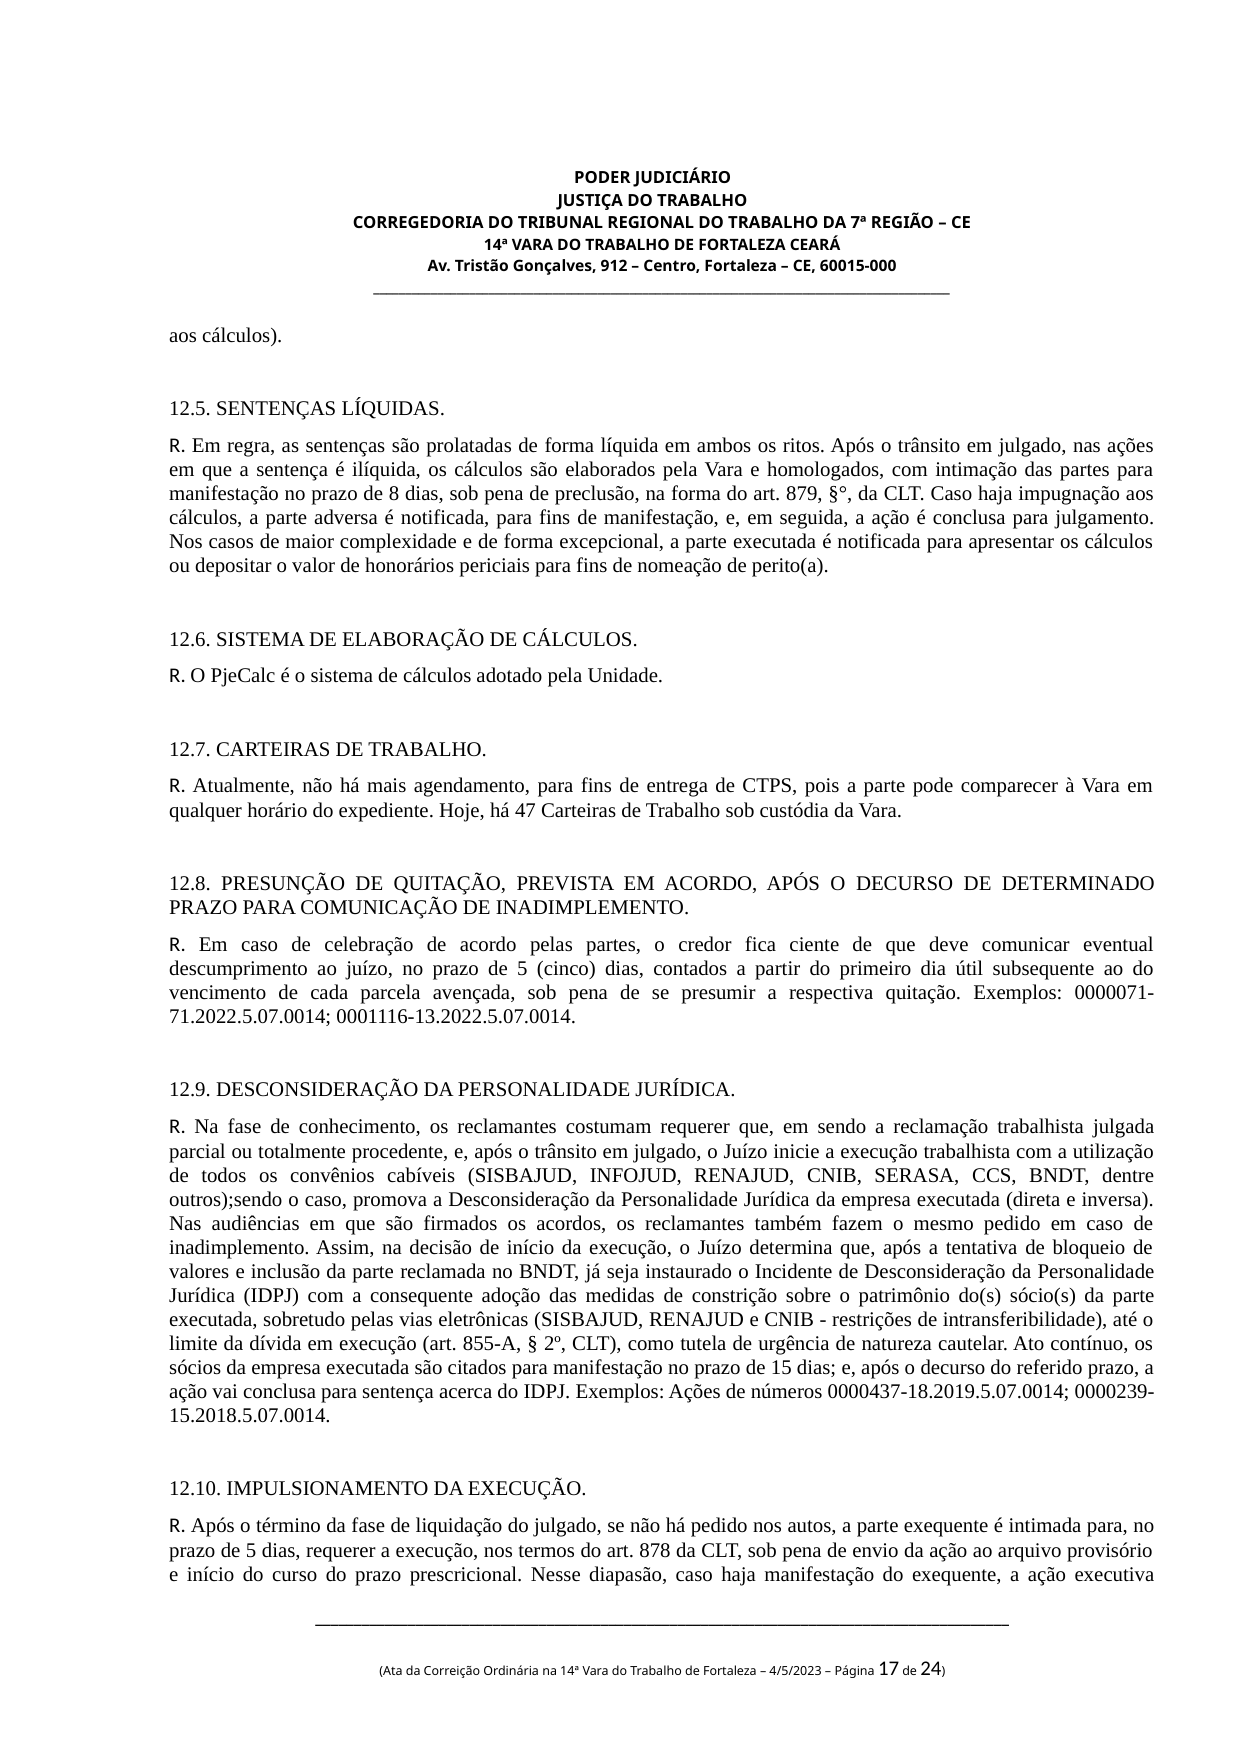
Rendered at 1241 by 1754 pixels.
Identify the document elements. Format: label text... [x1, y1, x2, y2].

subtitle R. O PjeCalc é o sistema de cálculos adotado pela Unidade. [169, 662, 1155, 688]
subtitle 12.6. SISTEMA DE ELABORAÇÃO DE CÁLCULOS. [169, 626, 1155, 651]
subtitle R. Após o término da fase de liquidação do julgado, se não há pedido nos autos, a parte exequente é intimada para, no prazo de 5 dias, requerer a execução, nos termos do art. 878 da CLT, sob pena de envio da ação ao arquivo provisório e início do curso do prazo prescricional. Nesse diapasão, caso haja manifestação do exequente, a ação executiva [169, 1512, 1155, 1586]
subtitle 12.5. SENTENÇAS LÍQUIDAS. [169, 396, 1155, 420]
subtitle 12.8. PRESUNÇÃO DE QUITAÇÃO, PREVISTA EM ACORDO, APÓS O DECURSO DE DETERMINADO PRAZO PARA COMUNICAÇÃO DE INADIMPLEMENTO. [169, 871, 1155, 919]
subtitle 12.7. CARTEIRAS DE TRABALHO. [169, 737, 1155, 761]
subtitle aos cálculos). [169, 323, 1155, 347]
picture [603, 73, 702, 166]
subtitle R. Em regra, as sentenças são prolatadas de forma líquida em ambos os ritos. Após o trânsito em julgado, nas ações em que a sentença é ilíquida, os cálculos são elaborados pela Vara e homologados, com intimação das partes para manifestação no prazo de 8 dias, sob pena de preclusão, na forma do art. 879, §°, da CLT. Caso haja impugnação aos cálculos, a parte adversa é notificada, para fins de manifestação, e, em seguida, a ação é conclusa para julgamento. Nos casos de maior complexidade e de forma excepcional, a parte executada é notificada para apresentar os cálculos ou depositar o valor de honorários periciais para fins de nomeação de perito(a). [169, 432, 1155, 577]
subtitle R. Em caso de celebração de acordo pelas partes, o credor fica ciente de que deve comunicar eventual descumprimento ao juízo, no prazo de 5 (cinco) dias, contados a partir do primeiro dia útil subsequente ao do vencimento de cada parcela avençada, sob pena de se presumir a respectiva quitação. Exemplos: 0000071-71.2022.5.07.0014; 0001116-13.2022.5.07.0014. [169, 931, 1155, 1028]
subtitle R. Na fase de conhecimento, os reclamantes costumam requerer que, em sendo a reclamação trabalhista julgada parcial ou totalmente procedente, e, após o trânsito em julgado, o Juízo inicie a execução trabalhista com a utilização de todos os convênios cabíveis (SISBAJUD, INFOJUD, RENAJUD, CNIB, SERASA, CCS, BNDT, dentre outros);sendo o caso, promova a Desconsideração da Personalidade Jurídica da empresa executada (direta e inversa). Nas audiências em que são firmados os acordos, os reclamantes também fazem o mesmo pedido em caso de inadimplemento. Assim, na decisão de início da execução, o Juízo determina que, após a tentativa de bloqueio de valores e inclusão da parte reclamada no BNDT, já seja instaurado o Incidente de Desconsideração da Personalidade Jurídica (IDPJ) com a consequente adoção das medidas de constrição sobre o patrimônio do(s) sócio(s) da parte executada, sobretudo pelas vias eletrônicas (SISBAJUD, RENAJUD e CNIB - restrições de intransferibilidade), até o limite da dívida em execução (art. 855-A, § 2º, CLT), como tutela de urgência de natureza cautelar. Ato contínuo, os sócios da empresa executada são citados para manifestação no prazo de 15 dias; e, após o decurso do referido prazo, a ação vai conclusa para sentença acerca do IDPJ. Exemplos: Ações de números 0000437-18.2019.5.07.0014; 0000239-15.2018.5.07.0014. [169, 1113, 1155, 1427]
subtitle 12.10. IMPULSIONAMENTO DA EXECUÇÃO. [169, 1476, 1155, 1500]
subtitle R. Atualmente, não há mais agendamento, para fins de entrega de CTPS, pois a parte pode comparecer à Vara em qualquer horário do expediente. Hoje, há 47 Carteiras de Trabalho sob custódia da Vara. [169, 772, 1155, 822]
subtitle 12.9. DESCONSIDERAÇÃO DA PERSONALIDADE JURÍDICA. [169, 1077, 1155, 1101]
